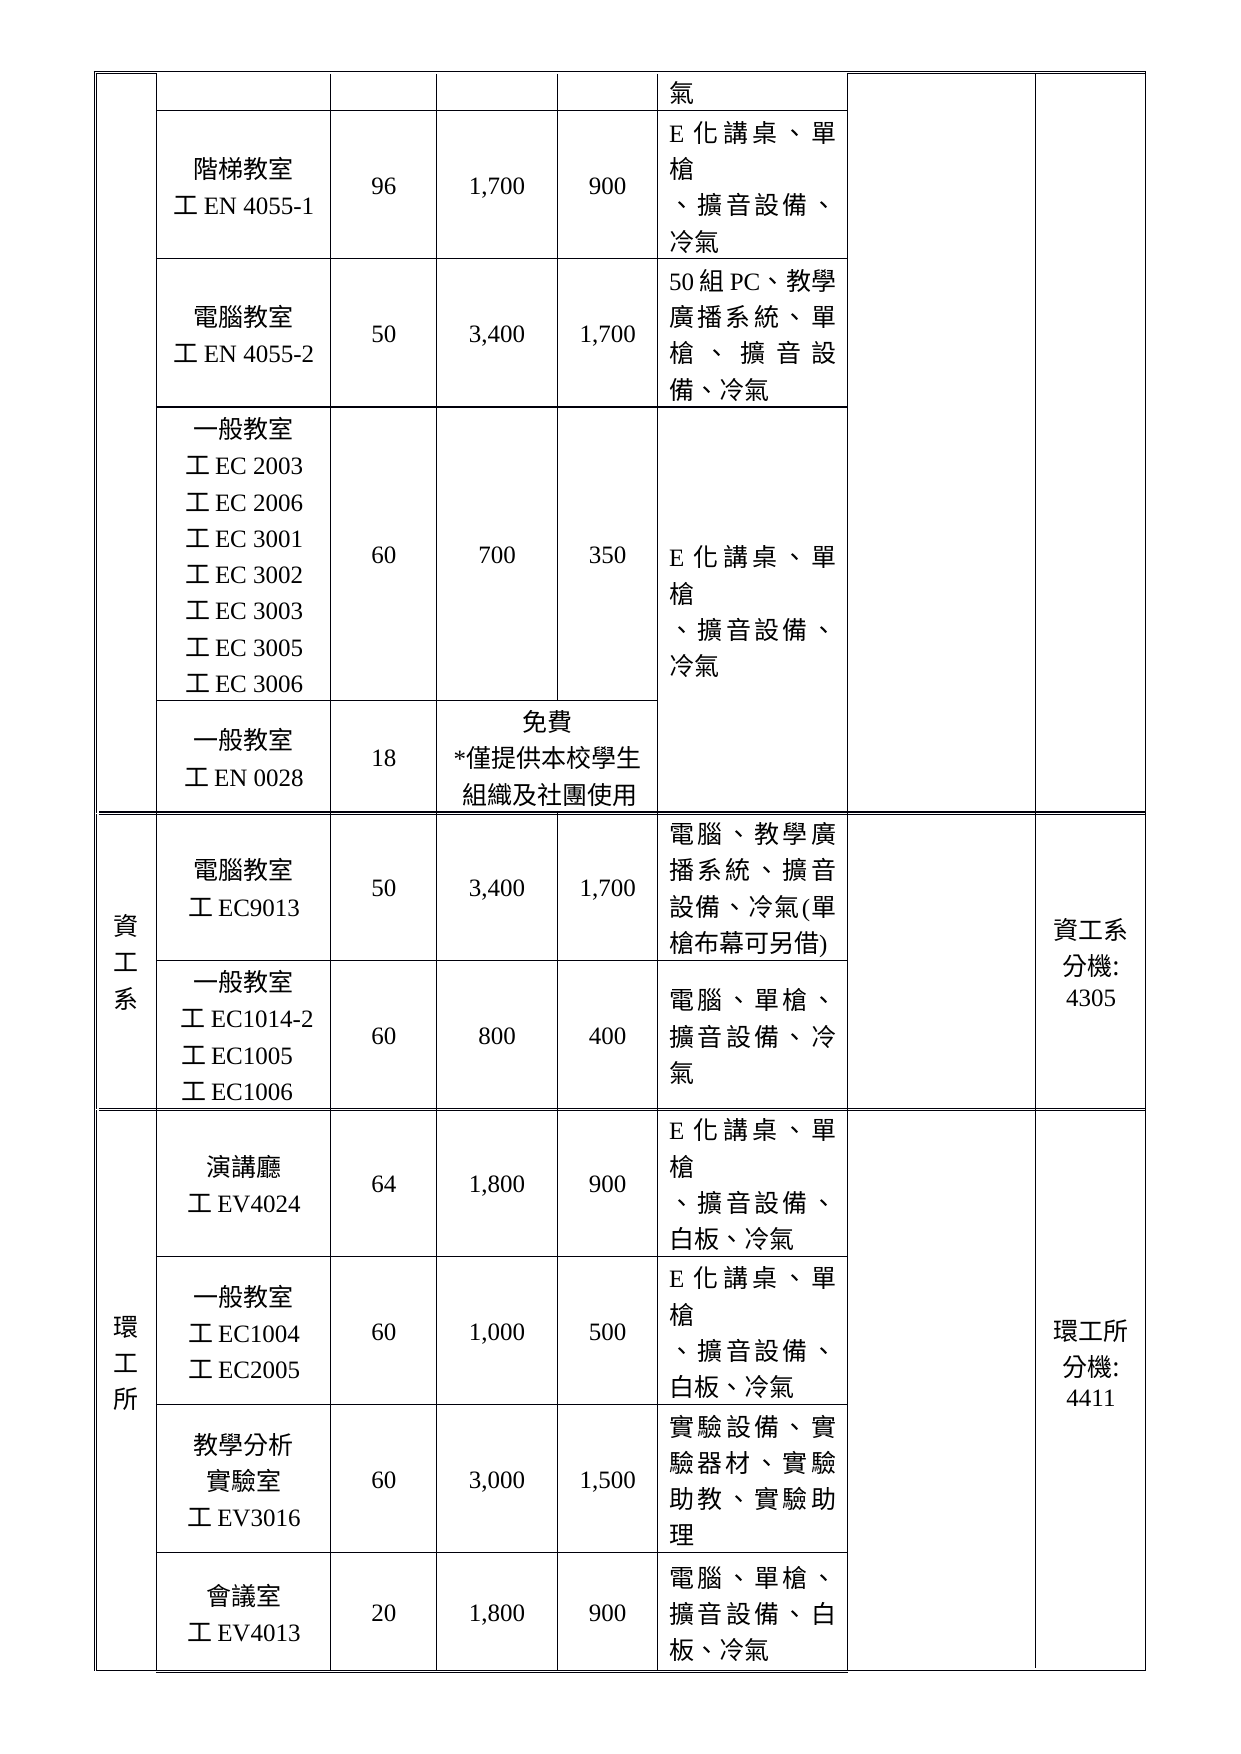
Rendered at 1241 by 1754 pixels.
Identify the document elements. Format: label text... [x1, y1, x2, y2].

table_cell 一般教室 工EC 2003 工EC 2006 工EC 3001 工EC 3002 工EC 3003 工EC 3005 工EC 3006 [157, 408, 330, 699]
table_cell 3,400 [437, 259, 557, 406]
table_cell 50 [331, 815, 436, 959]
table_cell 一般教室 工EC1004 工EC2005 [157, 1257, 330, 1404]
table_cell 演講廳 工EV4024 [157, 1111, 330, 1256]
table_cell 1,700 [558, 815, 657, 959]
table_cell 免費 *僅提供本校學生 組織及社團使用 [437, 701, 657, 811]
table_cell 3,000 [437, 1405, 557, 1552]
table_cell 實驗設備、實驗器材、實驗助教、實驗助理 [658, 1405, 847, 1552]
table_cell 96 [331, 111, 436, 258]
table_cell 電腦、單槍、擴音設備、冷氣 [658, 961, 847, 1108]
table_cell 一般教室 工EC1014-2 工EC1005 工EC1006 [157, 961, 330, 1108]
table_cell 資工系 分機: 4305 [1036, 815, 1145, 1108]
table_cell 教學分析 實驗室 工EV3016 [157, 1405, 330, 1552]
table_cell E化講桌、單槍 、擴音設備、白板、冷氣 [658, 1111, 847, 1256]
table_cell 1,700 [437, 111, 557, 258]
table_cell 一般教室 工EN 0028 [157, 701, 330, 811]
table_cell 50 [331, 259, 436, 406]
table_cell 階梯教室 工EN 4055-1 [157, 111, 330, 258]
table_cell E化講桌、單槍 、擴音設備、冷氣 [658, 408, 847, 811]
table_cell 350 [558, 408, 657, 699]
table_cell 電腦、單槍、擴音設備、白板、冷氣 [658, 1553, 847, 1670]
table_cell 700 [437, 408, 557, 699]
table_cell 800 [437, 961, 557, 1108]
table_cell 會議室 工EV4013 [157, 1553, 330, 1670]
table_cell 電腦、教學廣播系統、擴音設備、冷氣(單槍布幕可另借) [658, 815, 847, 959]
table_cell 環工所 分機: 4411 [1036, 1111, 1145, 1670]
table_cell 1,500 [558, 1405, 657, 1552]
table_cell [97, 74, 156, 811]
table_cell 60 [331, 961, 436, 1108]
table_cell 500 [558, 1257, 657, 1404]
table_cell 60 [331, 1257, 436, 1404]
table_cell 400 [558, 961, 657, 1108]
table_cell [848, 1111, 1036, 1670]
table_cell 1,000 [437, 1257, 557, 1404]
table_cell 3,400 [437, 815, 557, 959]
table_cell 60 [331, 1405, 436, 1552]
table_cell 1,700 [558, 259, 657, 406]
table_cell E化講桌、單槍 、擴音設備、白板、冷氣 [658, 1257, 847, 1404]
table_cell [848, 815, 1035, 1108]
table_cell [331, 72, 436, 110]
table_cell 900 [558, 111, 657, 258]
table_cell 1,800 [437, 1553, 557, 1670]
table_cell 60 [331, 408, 436, 699]
table_cell [848, 74, 1035, 811]
table_cell [156, 72, 331, 110]
table_cell 資 工 系 [97, 811, 156, 1108]
table_cell [1036, 74, 1145, 811]
table_cell 電腦教室 工EN 4055-2 [157, 259, 330, 406]
table_cell 氣 [657, 72, 848, 110]
table_cell [436, 72, 557, 110]
table_cell 64 [331, 1111, 436, 1256]
table_cell E化講桌、單槍 、擴音設備、冷氣 [658, 111, 847, 258]
table_cell 900 [558, 1553, 657, 1670]
table_cell 900 [558, 1111, 657, 1256]
table_cell 電腦教室 工EC9013 [157, 815, 330, 959]
table_cell 18 [331, 701, 436, 811]
table_cell 20 [331, 1553, 436, 1670]
table_cell 環 工 所 [97, 1108, 156, 1670]
table_cell [557, 72, 657, 110]
table_cell 50組PC、教學廣播系統、單槍、擴音設備、冷氣 [658, 259, 847, 406]
table_cell 1,800 [437, 1111, 557, 1256]
